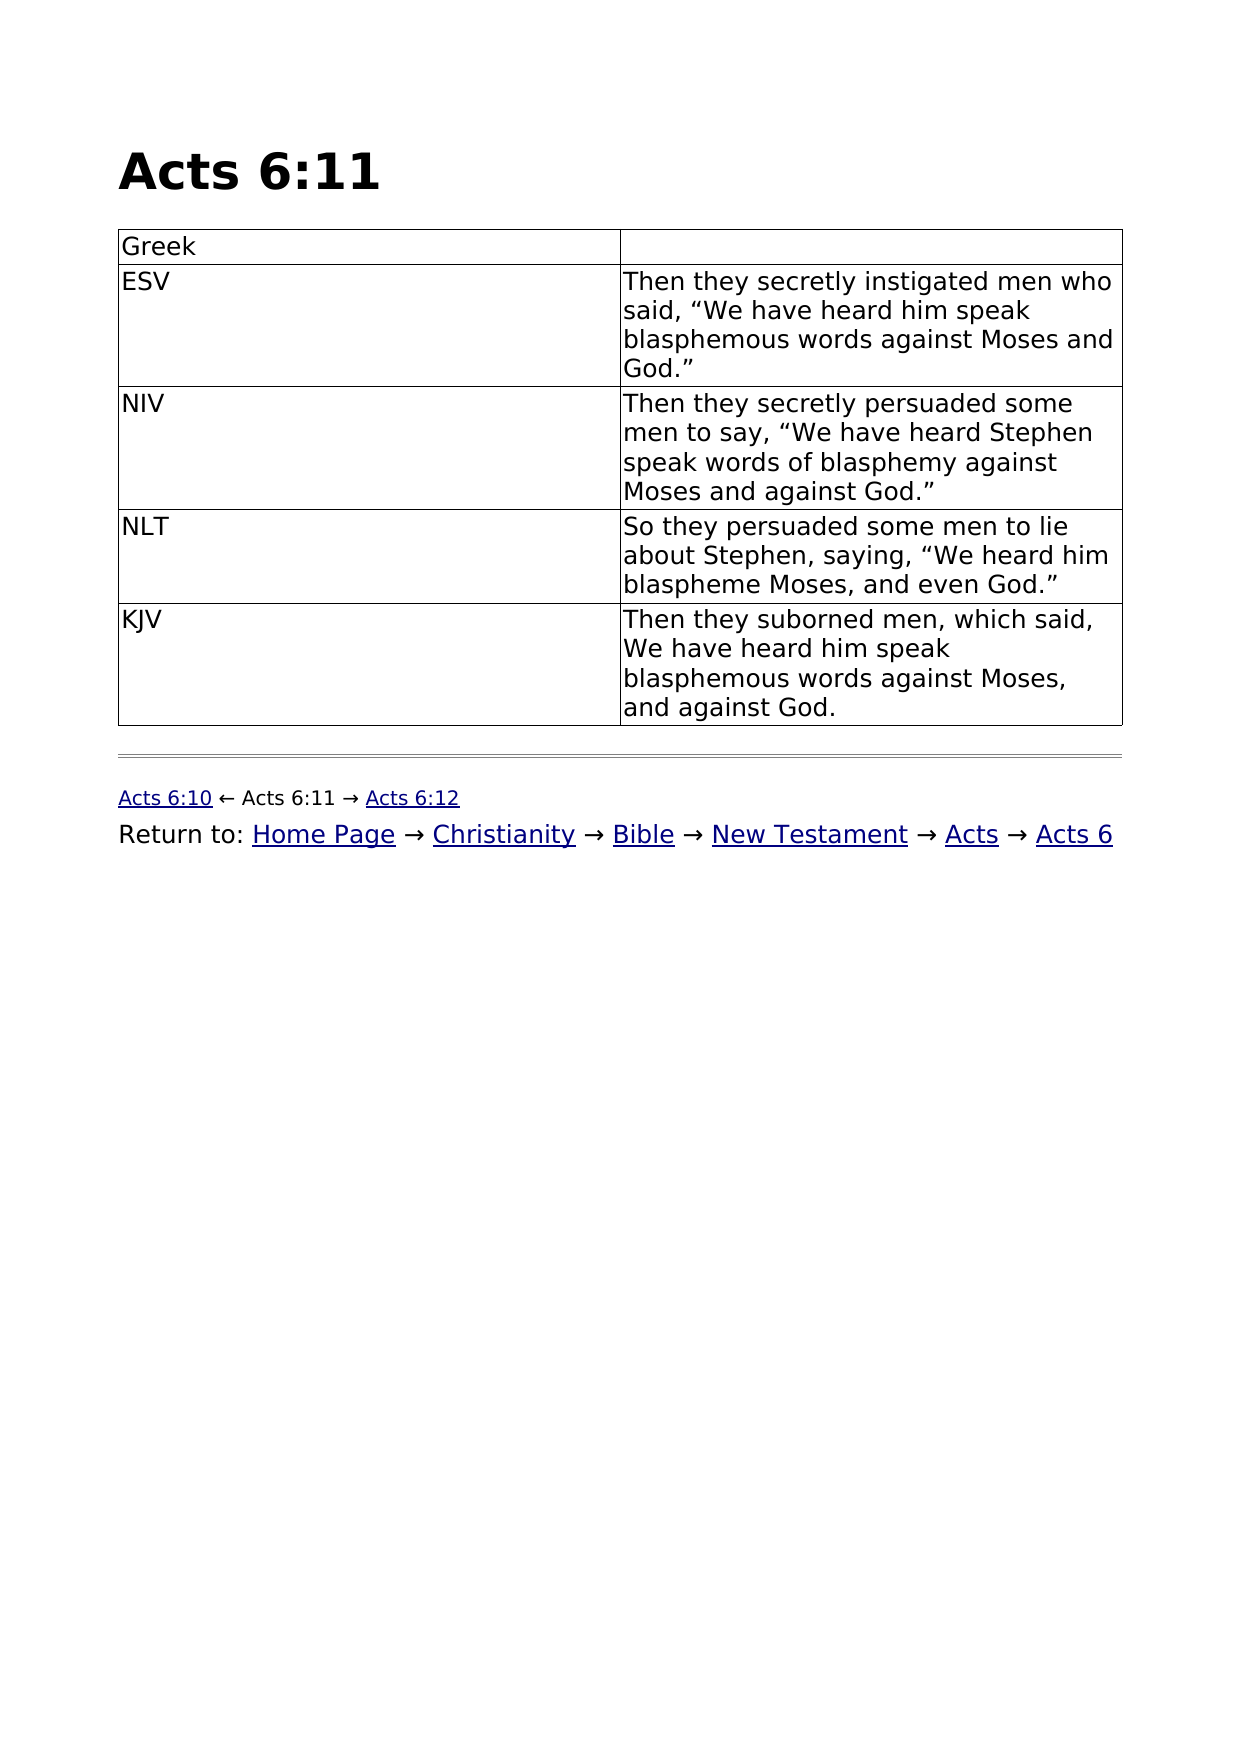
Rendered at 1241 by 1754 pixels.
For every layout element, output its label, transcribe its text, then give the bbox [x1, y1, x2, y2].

table_cell NIV [119, 387, 620, 509]
subtitle Acts 6:11 [118, 143, 1122, 201]
table_cell KJV [119, 604, 620, 725]
table_cell Then they secretly instigated men who said, “We have heard him speak blasphemous words against Moses and God.” [621, 265, 1122, 386]
table_cell Then they suborned men, which said, We have heard him speak blasphemous words against Moses, and against God. [621, 604, 1122, 725]
table_cell ESV [119, 265, 620, 386]
table_header Greek [119, 230, 620, 264]
text Acts 6:10 ← Acts 6:11 → Acts 6:12 [118, 786, 1122, 820]
table_cell So they persuaded some men to lie about Stephen, saying, “We heard him blaspheme Moses, and even God.” [621, 510, 1122, 602]
table_cell Then they secretly persuaded some men to say, “We have heard Stephen speak words of blasphemy against Moses and against God.” [621, 387, 1122, 509]
text Return to: Home Page → Christianity → Bible → New Testament → Acts → Acts 6 [118, 820, 1122, 849]
table_header [621, 230, 1122, 264]
table_cell NLT [119, 510, 620, 602]
